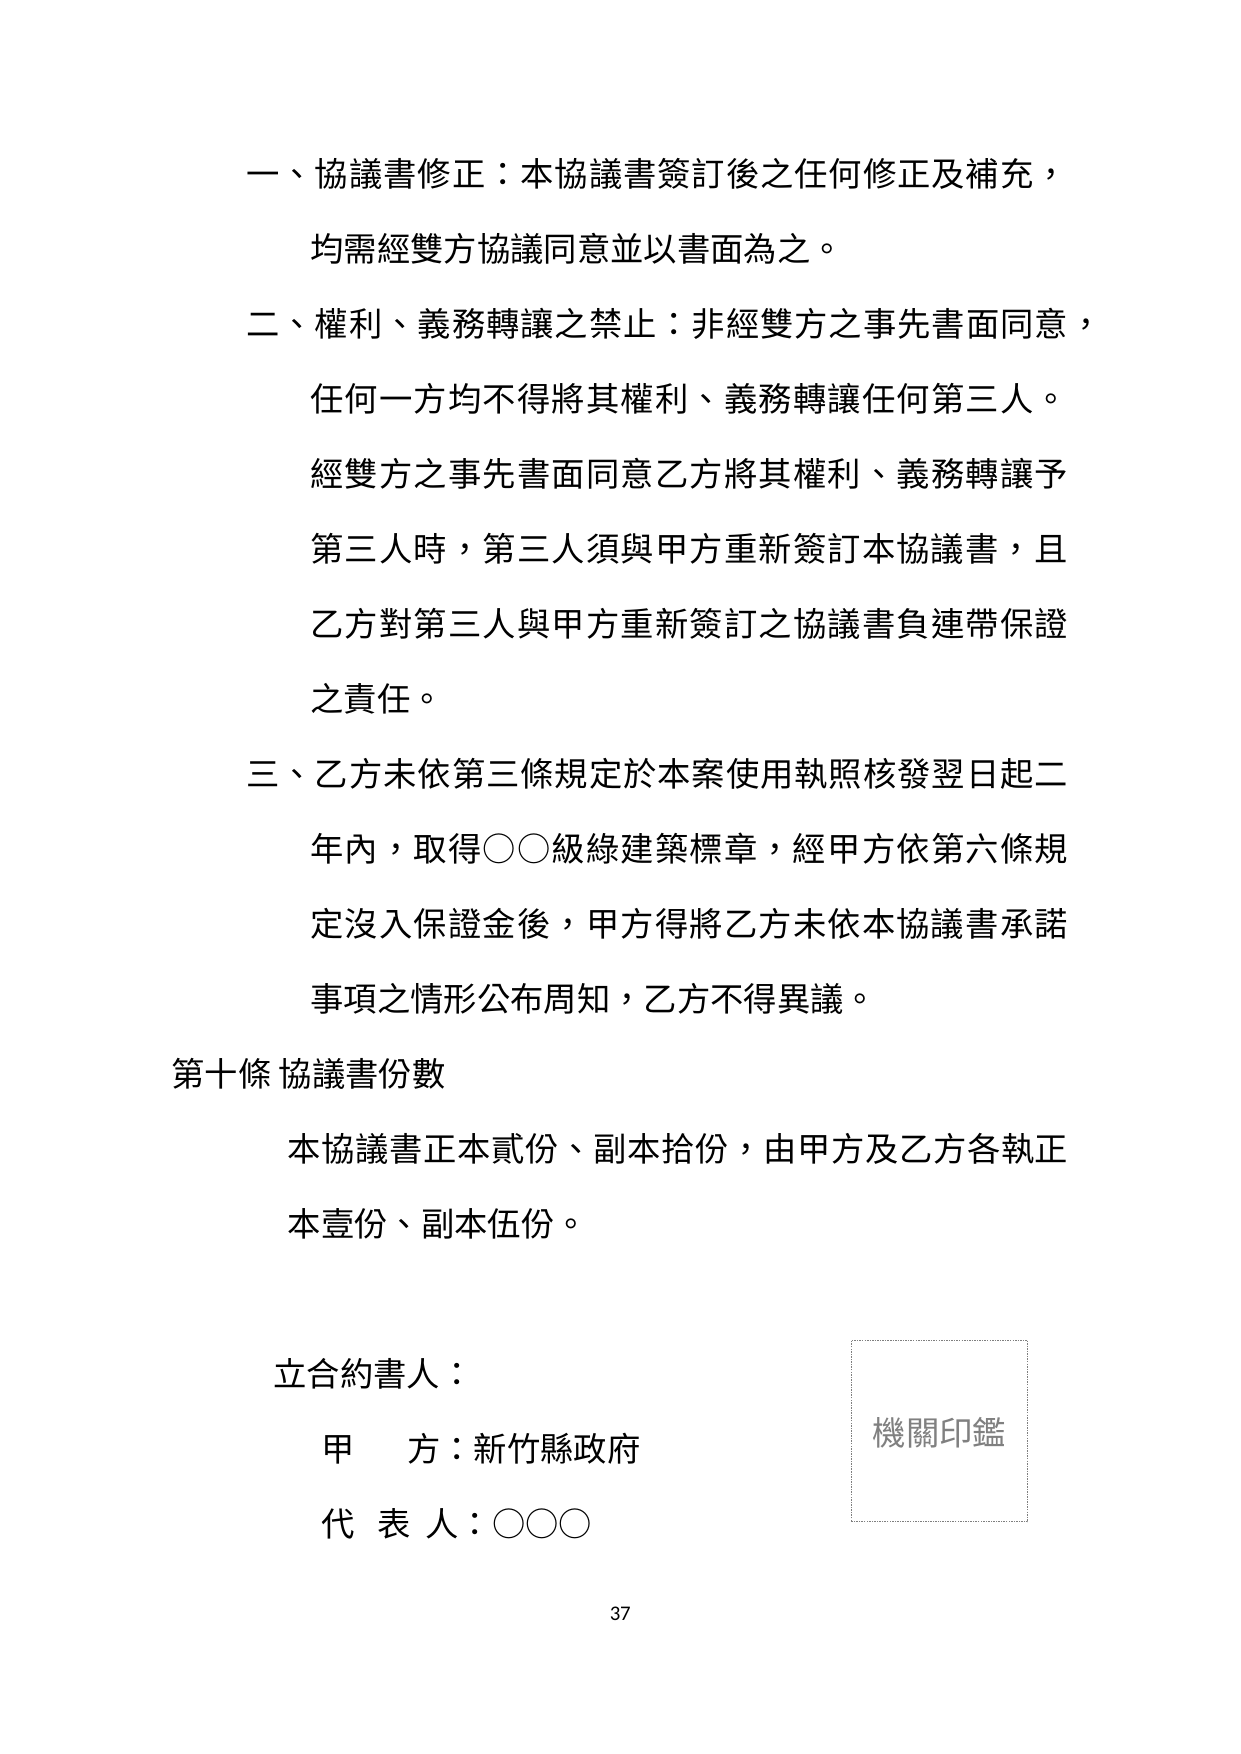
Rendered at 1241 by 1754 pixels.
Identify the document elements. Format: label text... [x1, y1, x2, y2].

text 一、協議書修正：本協議書簽訂後之任何修正及補充，均需經雙方協議同意並以書面為之。 [246, 128, 1069, 278]
text 立合約書人： [273, 1328, 1069, 1403]
text 本協議書正本貳份、副本拾份，由甲方及乙方各執正本壹份、副本伍份。 [288, 1103, 1069, 1253]
text 代 表 人：○○○ [321, 1478, 1069, 1553]
text [1028, 1403, 1069, 1478]
text 第十條 協議書份數 [171, 1028, 1069, 1103]
text 三、乙方未依第三條規定於本案使用執照核發翌日起二年內，取得○○級綠建築標章，經甲方依第六條規定沒入保證金後，甲方得將乙方未依本協議書承諾事項之情形公布周知，乙方不得異議。 [246, 728, 1069, 1028]
text 二、權利、義務轉讓之禁止：非經雙方之事先書面同意，任何一方均不得將其權利、義務轉讓任何第三人。經雙方之事先書面同意乙方將其權利、義務轉讓予第三人時，第三人須與甲方重新簽訂本協議書，且乙方對第三人與甲方重新簽訂之協議書負連帶保證之責任。 [246, 278, 1069, 728]
text 甲 方：新竹縣政府 [321, 1403, 851, 1478]
